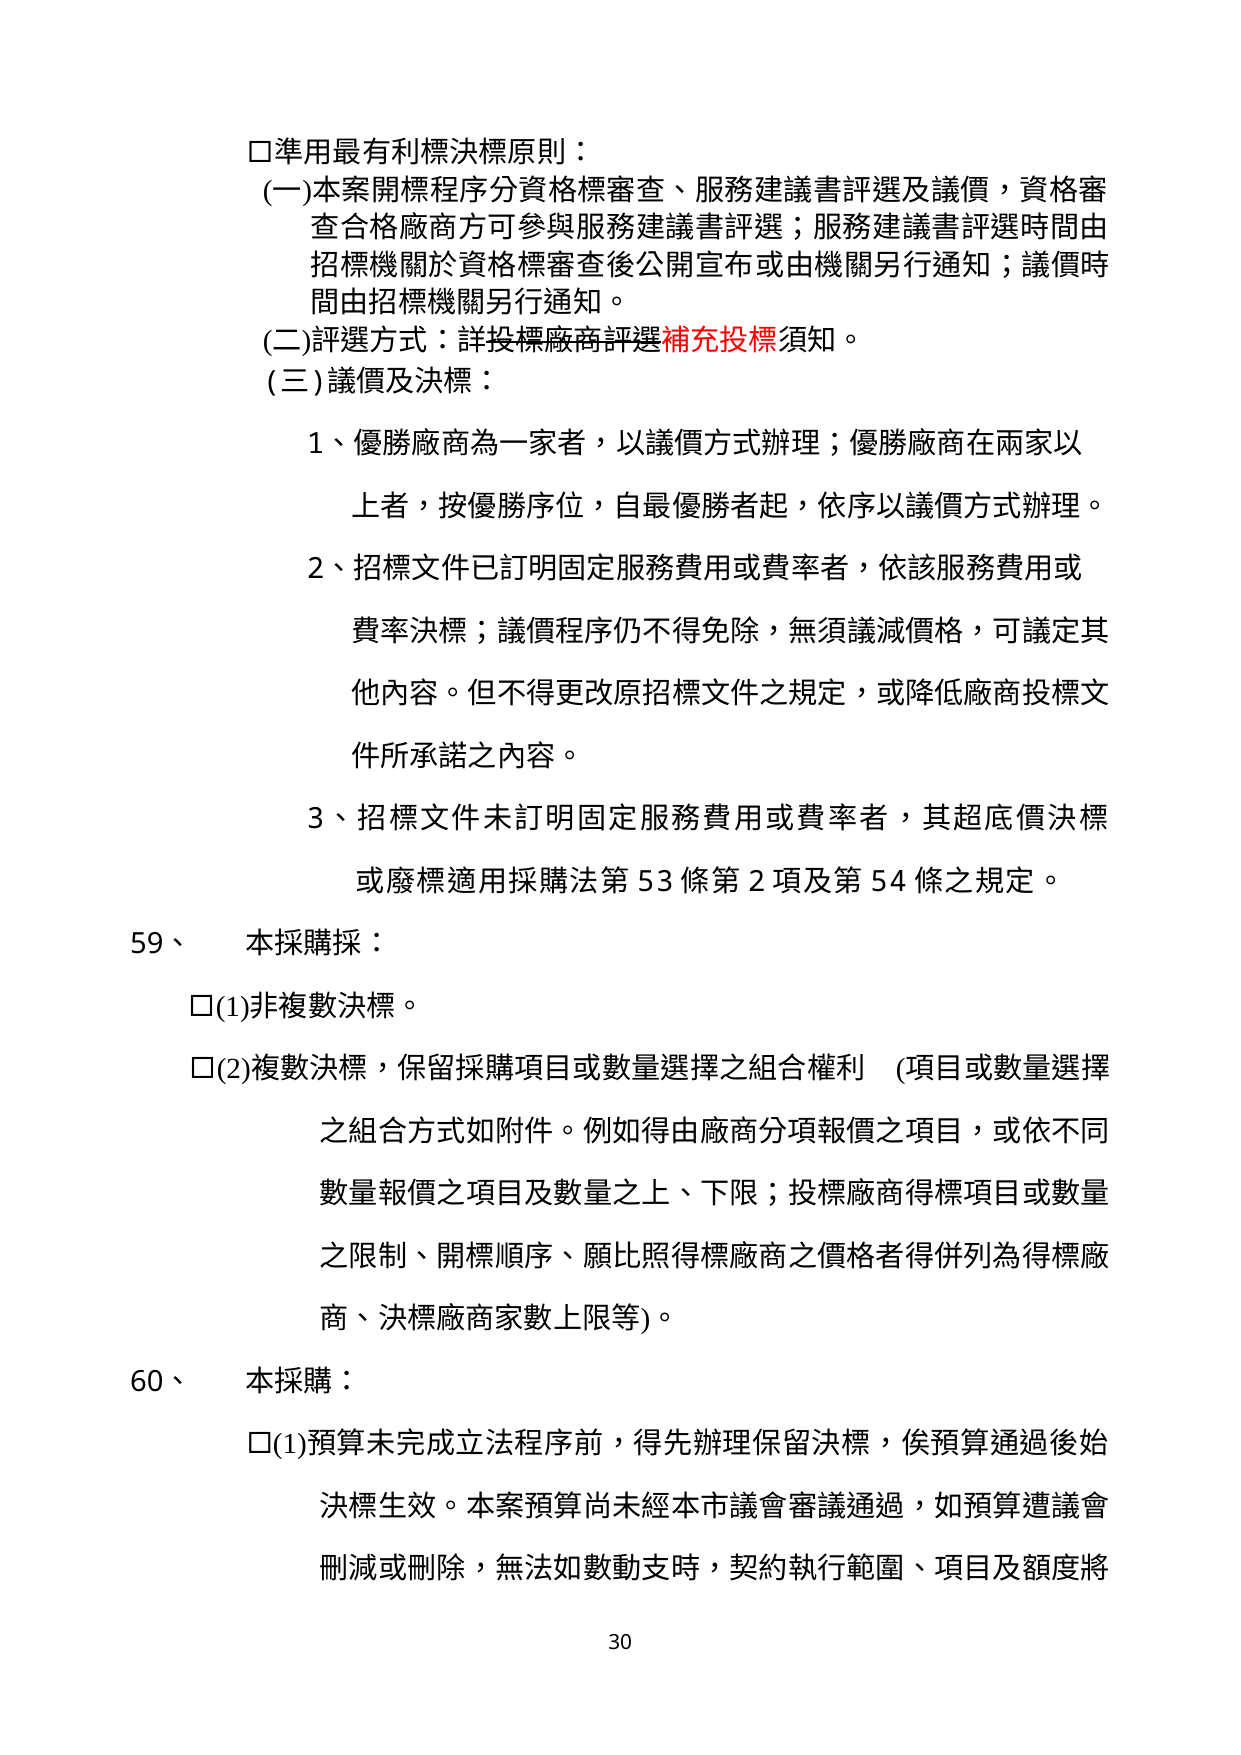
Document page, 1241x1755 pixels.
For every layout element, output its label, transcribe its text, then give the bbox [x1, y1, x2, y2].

text (1)非複數決標。 [130, 962, 1110, 1024]
list 本採購： [130, 1337, 1110, 1399]
text 2、招標文件已訂明固定服務費用或費率者，依該服務費用或費率決標；議價程序仍不得免除，無須議減價格，可議定其他內容。但不得更改原招標文件之規定，或降低廠商投標文件所承諾之內容。 [307, 524, 1110, 774]
list 本採購採： [130, 899, 1110, 962]
text (三)議價及決標： [263, 358, 1110, 399]
text (二)評選方式：詳投標廠商評選補充投標須知。 [263, 320, 1110, 358]
text (2)複數決標，保留採購項目或數量選擇之組合權利 (項目或數量選擇之組合方式如附件。例如得由廠商分項報價之項目，或依不同數量報價之項目及數量之上、下限；投標廠商得標項目或數量之限制、開標順序、願比照得標廠商之價格者得併列為得標廠商、決標廠商家數上限等)。 [130, 1024, 1110, 1337]
text (一)本案開標程序分資格標審查、服務建議書評選及議價，資格審查合格廠商方可參與服務建議書評選；服務建議書評選時間由招標機關於資格標審查後公開宣布或由機關另行通知；議價時間由招標機關另行通知。 [263, 170, 1110, 320]
text (1)預算未完成立法程序前，得先辦理保留決標，俟預算通過後始決標生效。本案預算尚未經本市議會審議通過，如預算遭議會刪減或刪除，無法如數動支時，契約執行範圍、項目及額度將 [247, 1399, 1110, 1587]
text 準用最有利標決標原則： [247, 108, 1110, 170]
text 1、優勝廠商為一家者，以議價方式辦理；優勝廠商在兩家以上者，按優勝序位，自最優勝者起，依序以議價方式辦理。 [307, 399, 1110, 524]
text 3、招標文件未訂明固定服務費用或費率者，其超底價決標或廢標適用採購法第53條第2項及第54條之規定。 [307, 774, 1110, 899]
